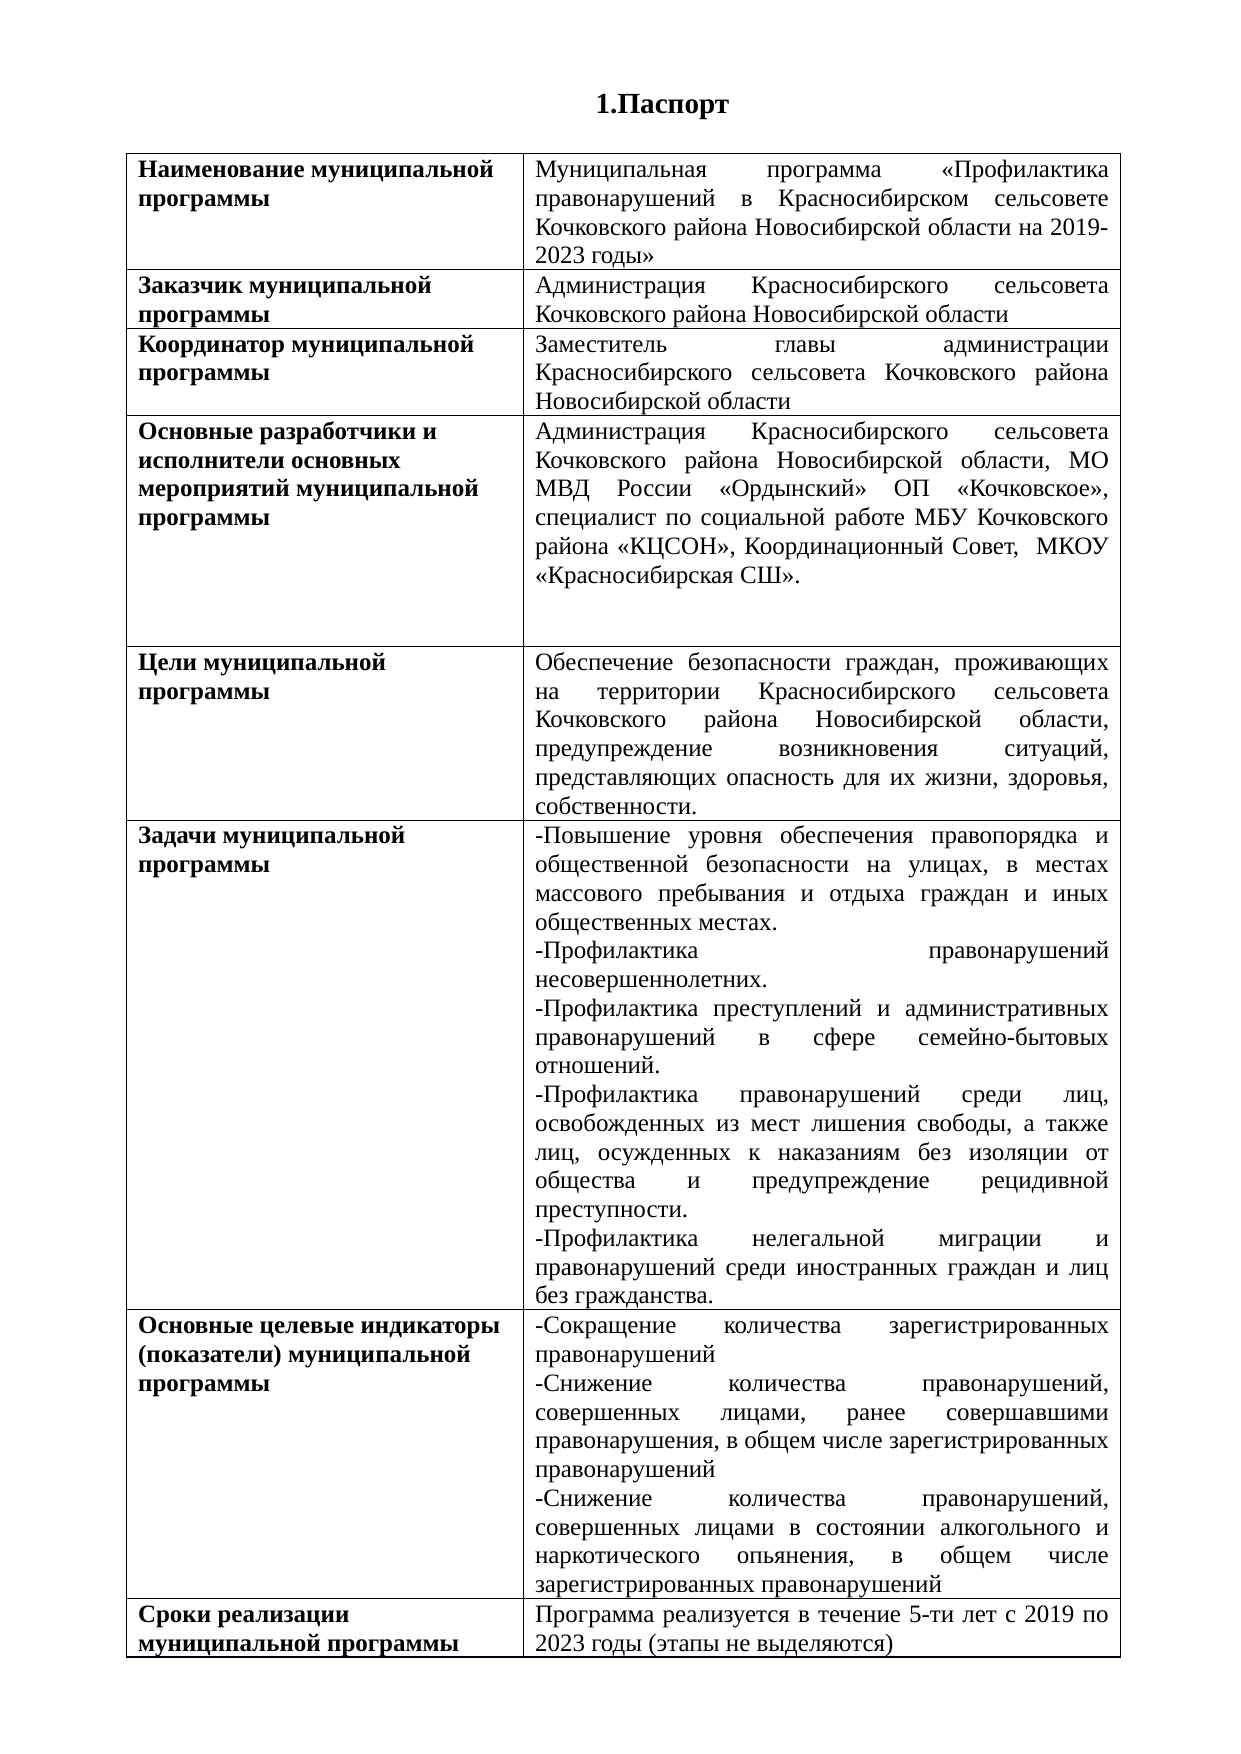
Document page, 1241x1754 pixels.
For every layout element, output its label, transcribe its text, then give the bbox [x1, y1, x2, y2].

table_cell -Повышение уровня обеспечения правопорядка и общественной безопасности на улицах, в местах массового пребывания и отдыха граждан и иных общественных местах. -Профилактика правонарушений несовершеннолетних. -Профилактика преступлений и административных правонарушений в сфере семейно-бытовых отношений. -Профилактика правонарушений среди лиц, освобожденных из мест лишения свободы, а также лиц, осужденных к наказаниям без изоляции от общества и предупреждение рецидивной преступности. -Профилактика нелегальной миграции и правонарушений среди иностранных граждан и лиц без гражданства. [524, 821, 1120, 1309]
table_header Муниципальная программа «Профилактика правонарушений в Красносибирском сельсовете Кочковского района Новосибирской области на 2019-2023 годы» [524, 154, 1120, 269]
table_cell Основные разработчики и исполнители основных мероприятий муниципальной программы [127, 416, 523, 646]
table_cell Координатор муниципальной программы [127, 329, 523, 415]
table_cell Заказчик муниципальной программы [127, 270, 523, 328]
table_cell Администрация Красносибирского сельсовета Кочковского района Новосибирской области, МО МВД России «Ордынский» ОП «Кочковское», специалист по социальной работе МБУ Кочковского района «КЦСОН», Координационный Совет, МКОУ «Красносибирская СШ». [524, 416, 1120, 646]
table_cell Основные целевые индикаторы (показатели) муниципальной программы [127, 1310, 523, 1598]
table_cell -Сокращение количества зарегистрированных правонарушений -Снижение количества правонарушений, совершенных лицами, ранее совершавшими правонарушения, в общем числе зарегистрированных правонарушений -Снижение количества правонарушений, совершенных лицами в состоянии алкогольного и наркотического опьянения, в общем числе зарегистрированных правонарушений [524, 1310, 1120, 1598]
table_header Наименование муниципальной программы [127, 154, 523, 269]
table_cell Цели муниципальной программы [127, 647, 523, 819]
table_cell Программа реализуется в течение 5-ти лет с 2019 по 2023 годы (этапы не выделяются) [524, 1599, 1120, 1656]
table_cell Обеспечение безопасности граждан, проживающих на территории Красносибирского сельсовета Кочковского района Новосибирской области, предупреждение возникновения ситуаций, представляющих опасность для их жизни, здоровья, собственности. [524, 647, 1120, 819]
table_cell Заместитель главы администрации Красносибирского сельсовета Кочковского района Новосибирской области [524, 329, 1120, 415]
table_cell Задачи муниципальной программы [127, 821, 523, 1309]
list Паспорт [187, 86, 1137, 119]
table_cell Администрация Красносибирского сельсовета Кочковского района Новосибирской области [524, 270, 1120, 328]
table_cell Сроки реализации муниципальной программы [127, 1599, 523, 1656]
